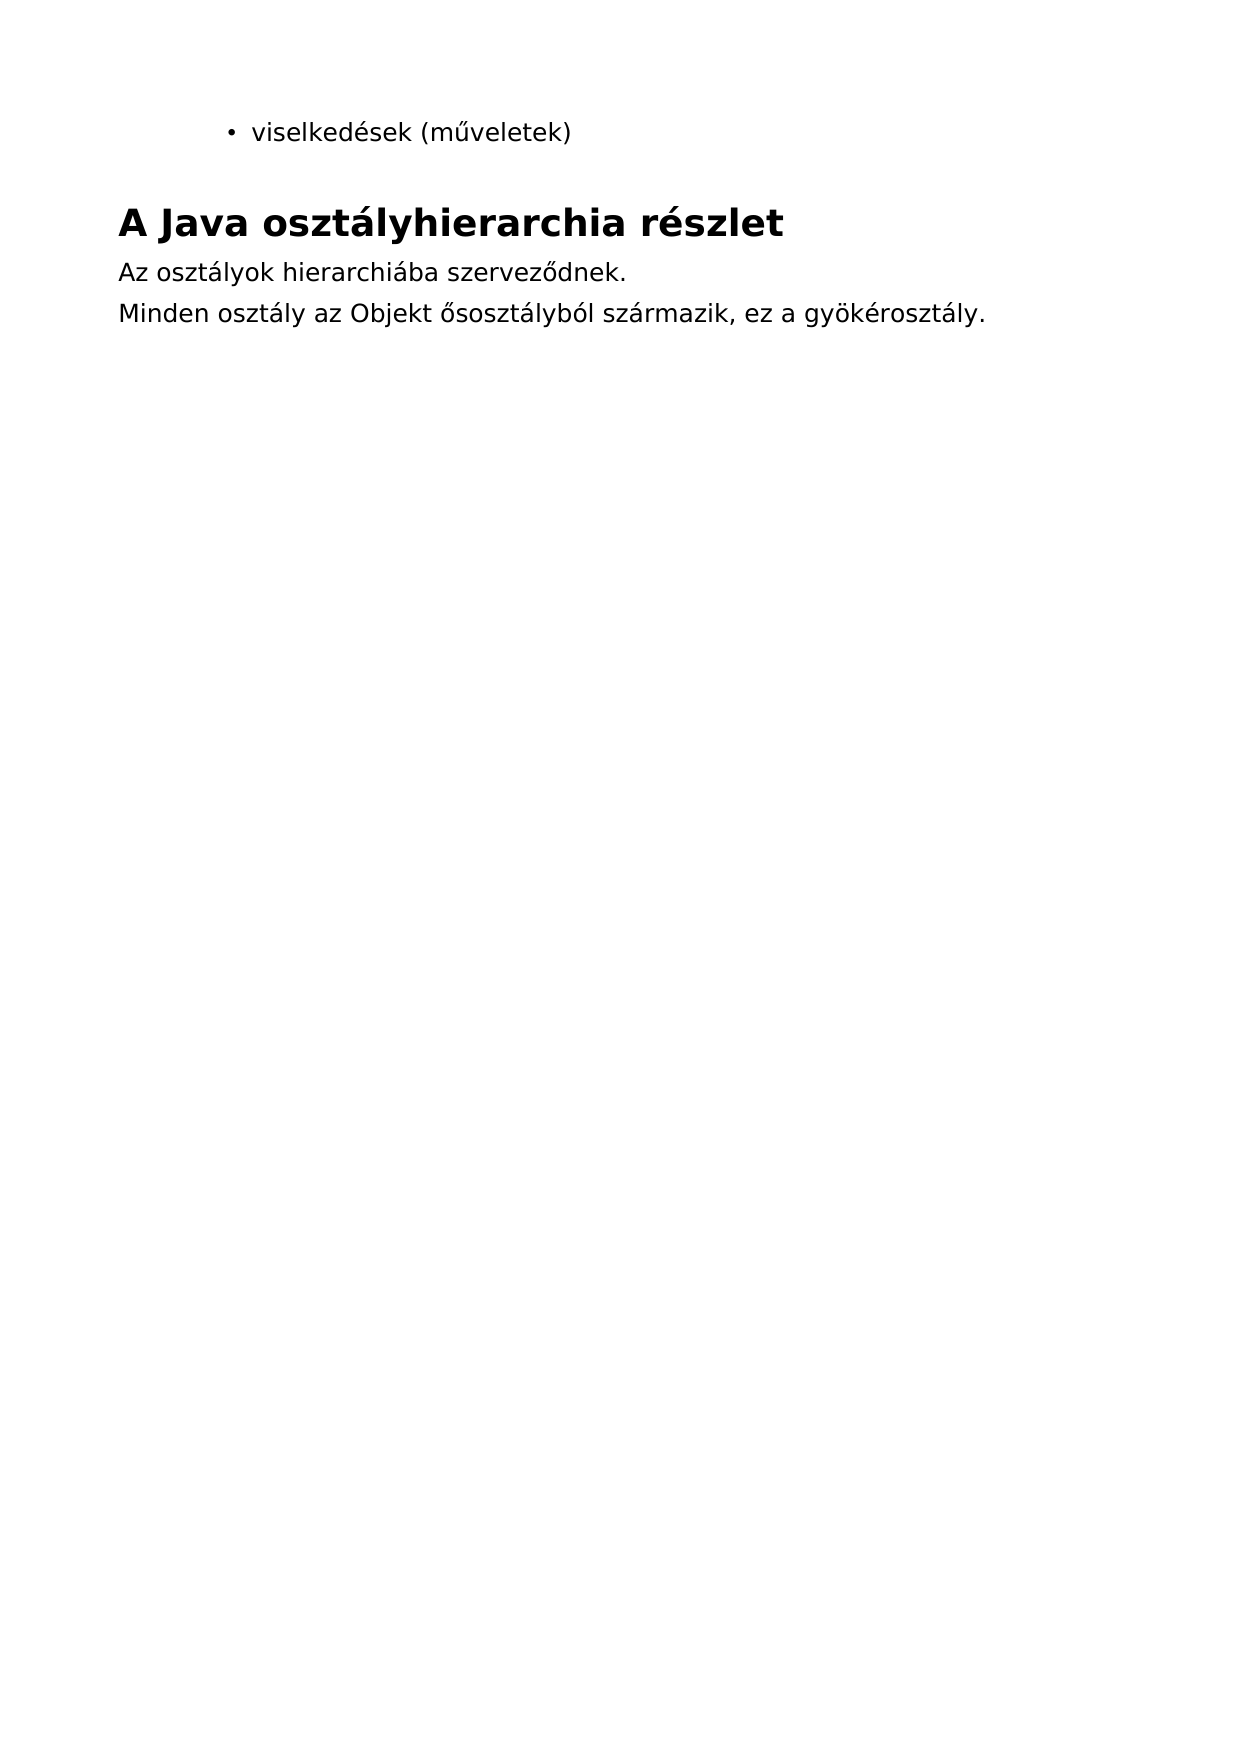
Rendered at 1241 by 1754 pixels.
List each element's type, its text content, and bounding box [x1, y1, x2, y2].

subtitle A Java osztályhierarchia részlet [118, 202, 1122, 245]
list viselkedések (műveletek) [236, 118, 1122, 147]
text Az osztályok hierarchiába szerveződnek. [118, 258, 1122, 287]
text Minden osztály az Objekt ősosztályból származik, ez a gyökérosztály. [118, 299, 1122, 329]
